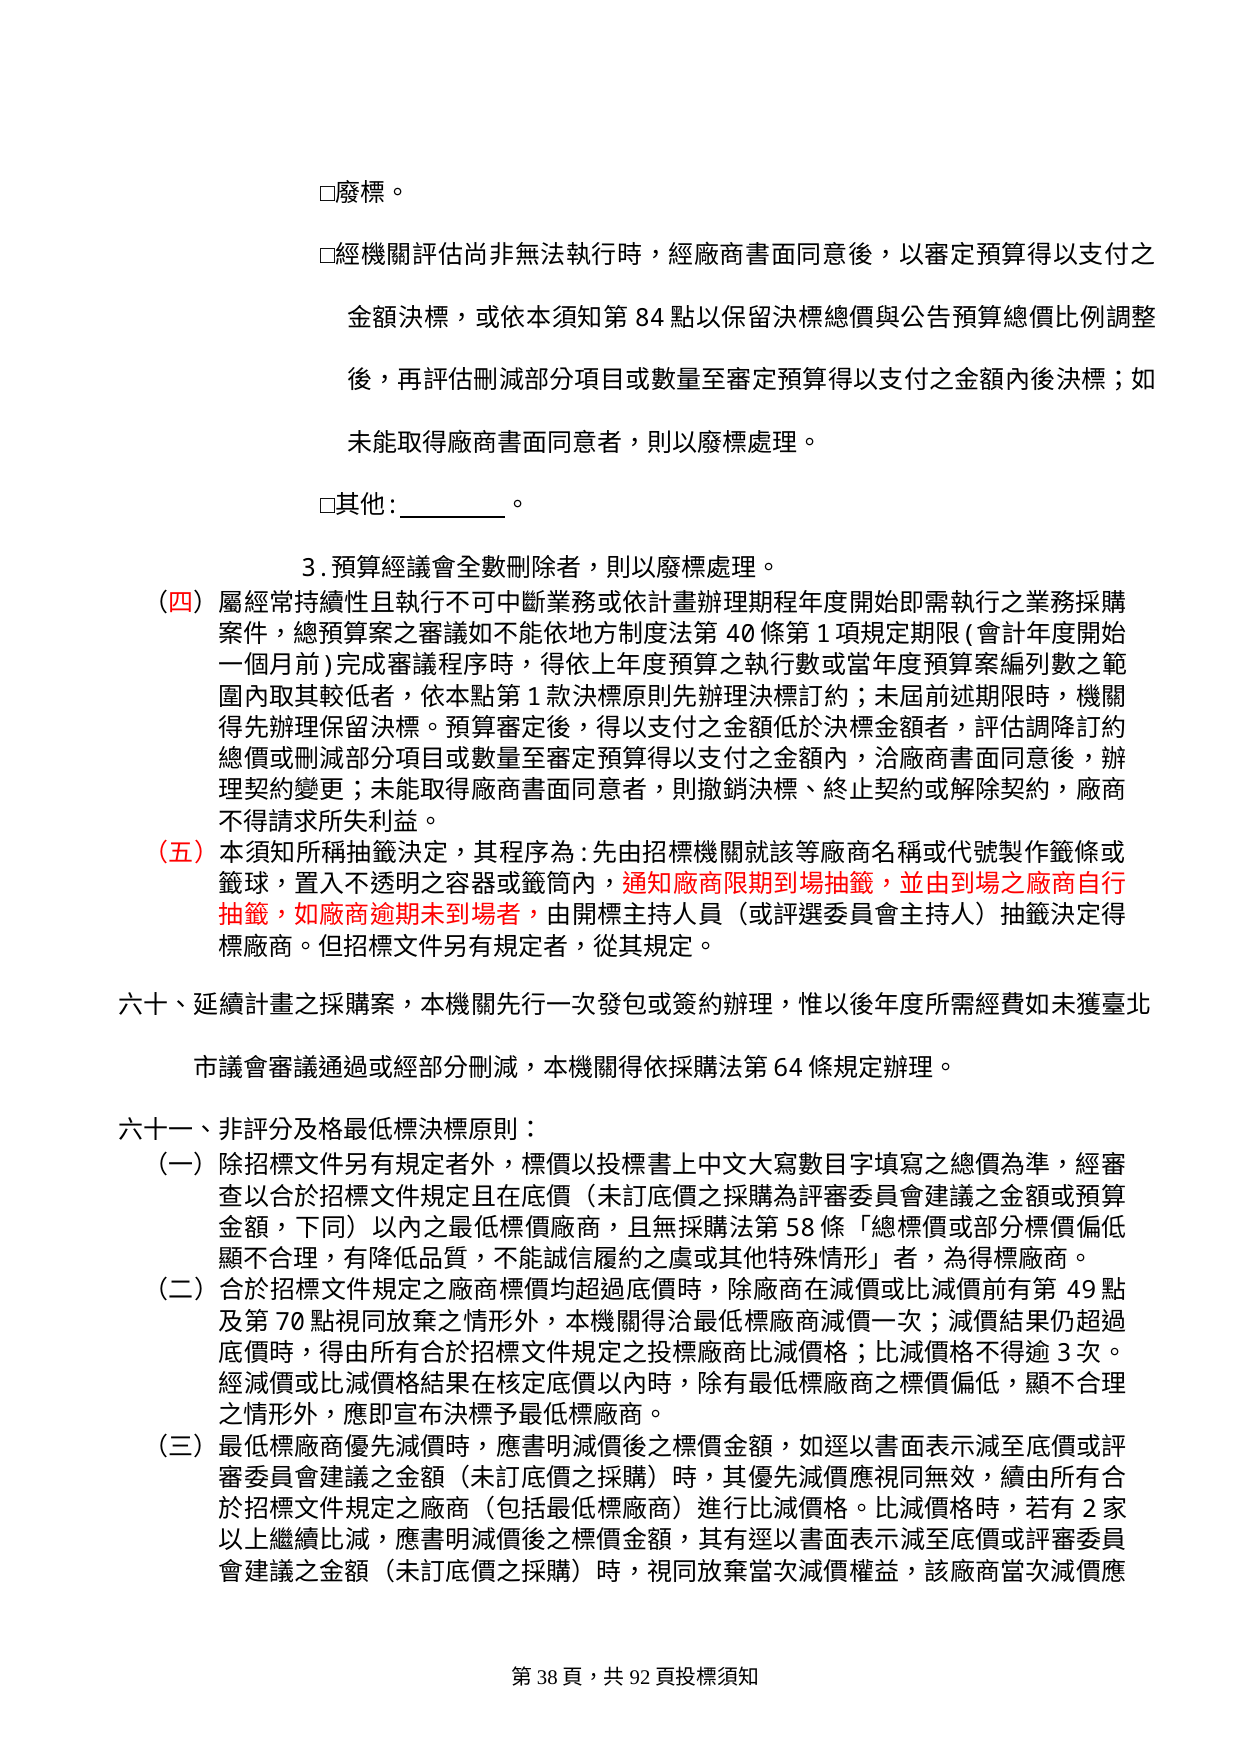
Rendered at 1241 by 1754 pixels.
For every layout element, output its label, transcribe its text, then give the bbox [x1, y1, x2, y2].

text 3.預算經議會全數刪除者，則以廢標處理。 [301, 524, 1157, 586]
text 六十、延續計畫之採購案，本機關先行一次發包或簽約辦理，惟以後年度所需經費如未獲臺北市議會審議通過或經部分刪減，本機關得依採購法第64條規定辦理。 [118, 961, 1152, 1086]
text 六十一、非評分及格最低標決標原則： [118, 1086, 1152, 1149]
text □其他: 。 [320, 461, 1157, 524]
text （四）屬經常持續性且執行不可中斷業務或依計畫辦理期程年度開始即需執行之業務採購案件，總預算案之審議如不能依地方制度法第40條第1項規定期限(會計年度開始一個月前)完成審議程序時，得依上年度預算之執行數或當年度預算案編列數之範圍內取其較低者，依本點第1款決標原則先辦理決標訂約；未屆前述期限時，機關得先辦理保留決標。預算審定後，得以支付之金額低於決標金額者，評估調降訂約總價或刪減部分項目或數量至審定預算得以支付之金額內，洽廠商書面同意後，辦理契約變更；未能取得廠商書面同意者，則撤銷決標、終止契約或解除契約，廠商不得請求所失利益。 [143, 586, 1127, 836]
text （五）本須知所稱抽籤決定，其程序為:先由招標機關就該等廠商名稱或代號製作籤條或籤球，置入不透明之容器或籤筒內，通知廠商限期到場抽籤，並由到場之廠商自行抽籤，如廠商逾期未到場者，由開標主持人員（或評選委員會主持人）抽籤決定得標廠商。但招標文件另有規定者，從其規定。 [143, 836, 1127, 961]
text □廢標。 [320, 149, 1157, 211]
text （二）合於招標文件規定之廠商標價均超過底價時，除廠商在減價或比減價前有第49點及第70點視同放棄之情形外，本機關得洽最低標廠商減價一次；減價結果仍超過底價時，得由所有合於招標文件規定之投標廠商比減價格；比減價格不得逾3次。經減價或比減價格結果在核定底價以內時，除有最低標廠商之標價偏低，顯不合理之情形外，應即宣布決標予最低標廠商。 [143, 1274, 1127, 1430]
text （三）最低標廠商優先減價時，應書明減價後之標價金額，如逕以書面表示減至底價或評審委員會建議之金額（未訂底價之採購）時，其優先減價應視同無效，續由所有合於招標文件規定之廠商（包括最低標廠商）進行比減價格。比減價格時，若有2家以上繼續比減，應書明減價後之標價金額，其有逕以書面表示減至底價或評審委員會建議之金額（未訂底價之採購）時，視同放棄當次減價權益，該廠商當次減價應 [143, 1430, 1127, 1586]
text （一）除招標文件另有規定者外，標價以投標書上中文大寫數目字填寫之總價為準，經審查以合於招標文件規定且在底價（未訂底價之採購為評審委員會建議之金額或預算金額，下同）以內之最低標價廠商，且無採購法第58條「總標價或部分標價偏低，顯不合理，有降低品質，不能誠信履約之虞或其他特殊情形」者，為得標廠商。 [143, 1149, 1127, 1274]
text □經機關評估尚非無法執行時，經廠商書面同意後，以審定預算得以支付之金額決標，或依本須知第84點以保留決標總價與公告預算總價比例調整後，再評估刪減部分項目或數量至審定預算得以支付之金額內後決標；如未能取得廠商書面同意者，則以廢標處理。 [320, 211, 1157, 461]
